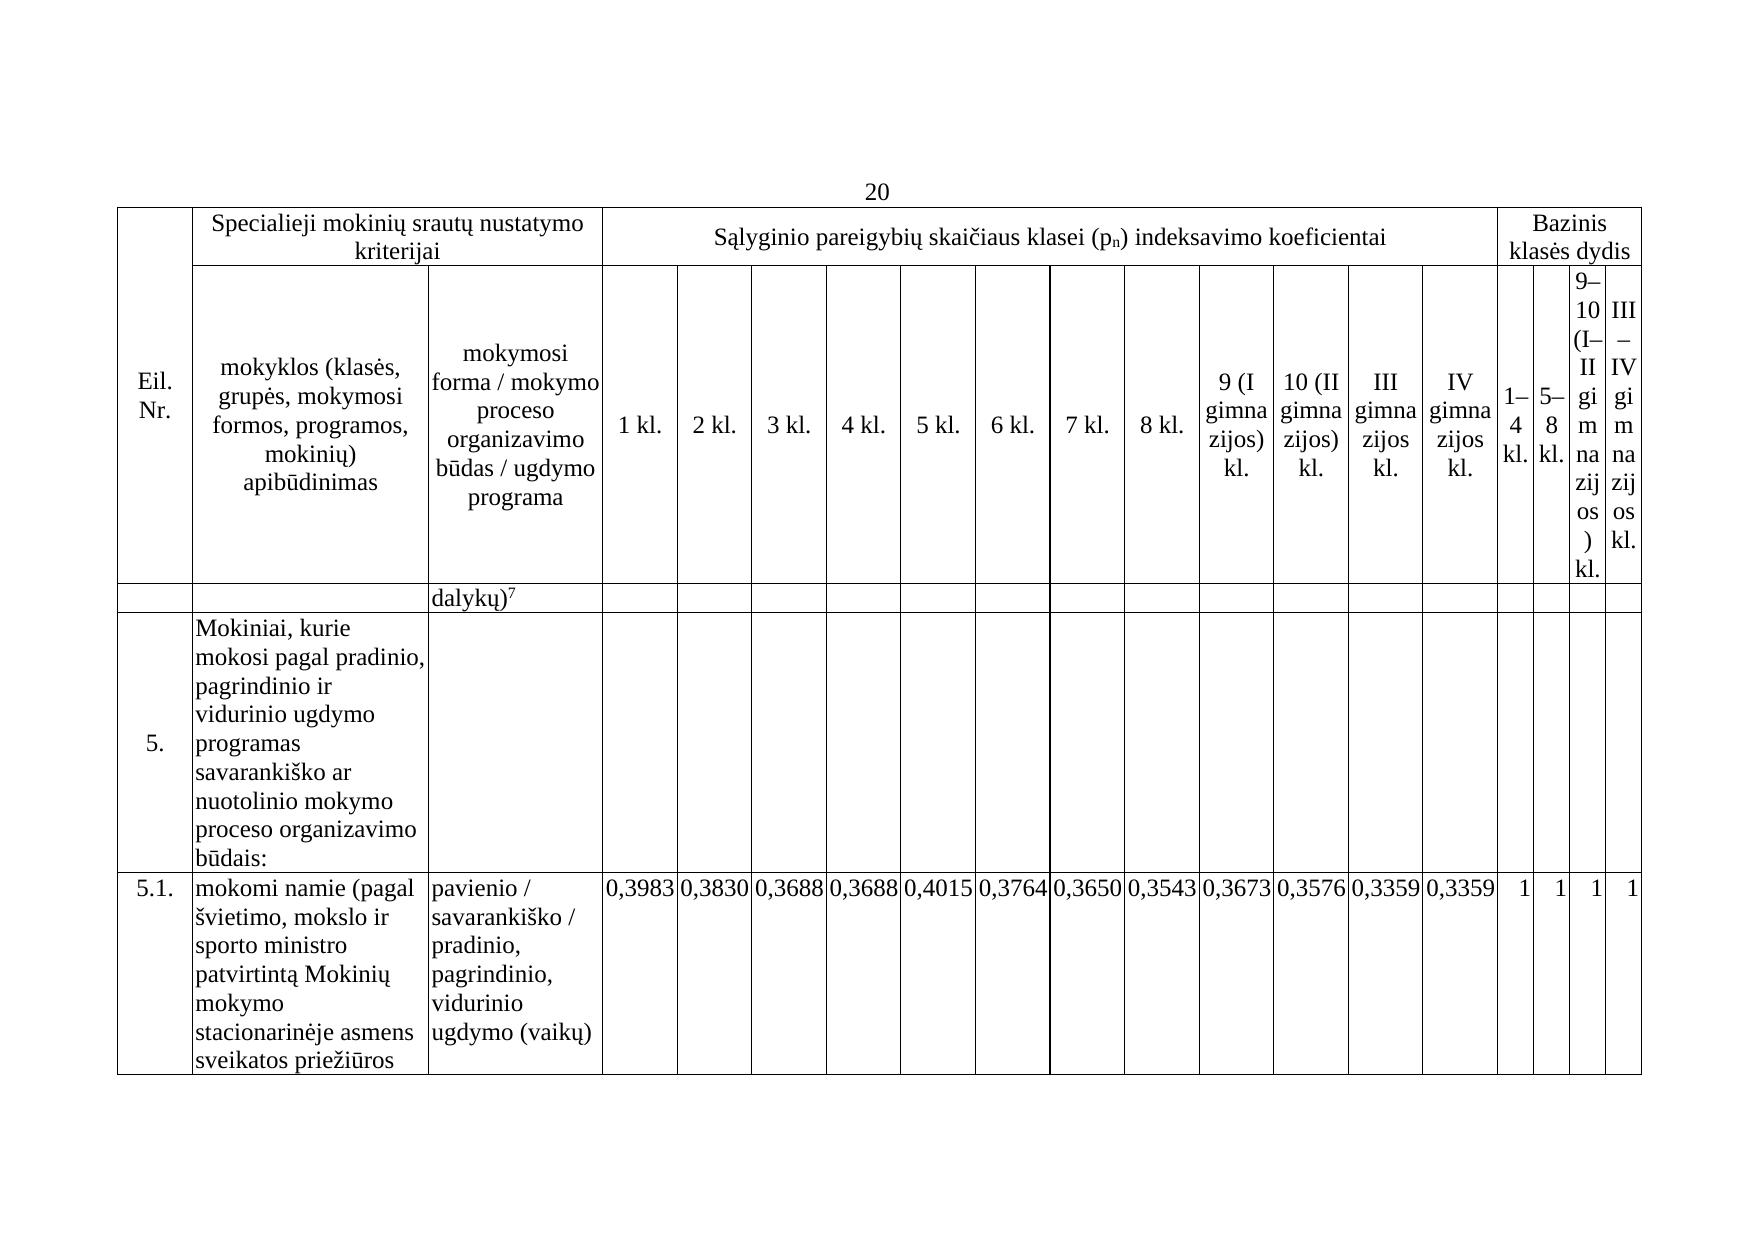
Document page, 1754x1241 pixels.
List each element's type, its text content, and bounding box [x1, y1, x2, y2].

table_header Eil. Nr. [118, 208, 192, 582]
table_cell [1125, 613, 1199, 872]
table_cell [1606, 584, 1641, 612]
table_cell 1 [1498, 873, 1533, 1074]
table_cell 0,3983 [603, 873, 677, 1074]
table_cell [901, 613, 975, 872]
table_cell 10 (II gimnazijos) kl. [1274, 266, 1348, 582]
table_cell [1349, 584, 1422, 612]
table_header Specialieji mokinių srautų nustatymo kriterijai [193, 208, 602, 265]
table_cell 5. [118, 613, 192, 872]
table_cell 0,3688 [827, 873, 900, 1074]
table_cell [1349, 613, 1422, 872]
table_cell [1051, 584, 1124, 612]
table_cell [1200, 584, 1273, 612]
table_cell 7 kl. [1051, 266, 1124, 582]
table_cell 9–10 (I–II gimnazijos) kl. [1570, 266, 1605, 582]
table_cell 1 kl. [603, 266, 677, 582]
table_cell [976, 584, 1049, 612]
table_cell mokymosi forma / mokymo proceso organizavimo būdas / ugdymo programa [429, 266, 602, 582]
table_cell [752, 584, 826, 612]
table_cell [1570, 584, 1605, 612]
table_cell [603, 584, 677, 612]
table_cell [1423, 584, 1497, 612]
table_cell III gimnazijos kl. [1349, 266, 1422, 582]
table_cell [827, 613, 900, 872]
table_cell 0,3359 [1349, 873, 1422, 1074]
table_cell 0,3576 [1274, 873, 1348, 1074]
table_cell [901, 584, 975, 612]
table_cell 1 [1570, 873, 1605, 1074]
table_cell [603, 613, 677, 872]
table_cell IV gimnazijos kl. [1423, 266, 1497, 582]
table_cell pavienio / savarankiško / pradinio, pagrindinio, vidurinio ugdymo (vaikų) [429, 873, 602, 1074]
table_cell 0,3359 [1423, 873, 1497, 1074]
table_cell [1274, 584, 1348, 612]
table_cell [1570, 613, 1605, 872]
table_cell [1534, 613, 1569, 872]
table_cell 0,3673 [1200, 873, 1273, 1074]
table_cell 6 kl. [976, 266, 1049, 582]
table_header Sąlyginio pareigybių skaičiaus klasei (pn) indeksavimo koeficientai [603, 208, 1497, 265]
table_cell [1606, 613, 1641, 872]
table_cell [1498, 613, 1533, 872]
table_cell [193, 584, 428, 612]
table_cell 2 kl. [678, 266, 751, 582]
table_cell [1498, 584, 1533, 612]
table_cell [976, 613, 1049, 872]
table_cell [678, 613, 751, 872]
table_cell [827, 584, 900, 612]
table_cell 1 [1534, 873, 1569, 1074]
table_cell 0,3764 [976, 873, 1049, 1074]
table_cell Mokiniai, kurie mokosi pagal pradinio, pagrindinio ir vidurinio ugdymo programas savarankiško ar nuotolinio mokymo proceso organizavimo būdais: [193, 613, 428, 872]
table_cell 5–8 kl. [1534, 266, 1569, 582]
table_cell 0,3830 [678, 873, 751, 1074]
table_cell 5.1. [118, 873, 192, 1074]
table_cell [1274, 613, 1348, 872]
table_cell mokyklos (klasės, grupės, mokymosi formos, programos, mokinių) apibūdinimas [193, 266, 428, 582]
table_cell 3 kl. [752, 266, 826, 582]
table_cell dalykų)7 [429, 584, 602, 612]
table_cell III–IV gimnazijos kl. [1606, 266, 1641, 582]
table_cell [118, 584, 192, 612]
table_cell [1051, 613, 1124, 872]
table_cell 1–4 kl. [1498, 266, 1533, 582]
table_cell [1200, 613, 1273, 872]
table_cell 0,3543 [1125, 873, 1199, 1074]
table_cell 0,3650 [1051, 873, 1124, 1074]
table_header Bazinis klasės dydis [1498, 208, 1641, 265]
table_cell 9 (I gimnazijos) kl. [1200, 266, 1273, 582]
table_cell 8 kl. [1125, 266, 1199, 582]
table_cell 4 kl. [827, 266, 900, 582]
table_cell 1 [1606, 873, 1641, 1074]
table_cell [1125, 584, 1199, 612]
table_cell [1534, 584, 1569, 612]
table_cell [752, 613, 826, 872]
table_cell [429, 613, 602, 872]
table_cell [1423, 613, 1497, 872]
table_cell 5 kl. [901, 266, 975, 582]
table_cell 0,4015 [901, 873, 975, 1074]
table_cell mokomi namie (pagal švietimo, mokslo ir sporto ministro patvirtintą Mokinių mokymo stacionarinėje asmens sveikatos priežiūros [193, 873, 428, 1074]
table_cell 0,3688 [752, 873, 826, 1074]
table_cell [678, 584, 751, 612]
